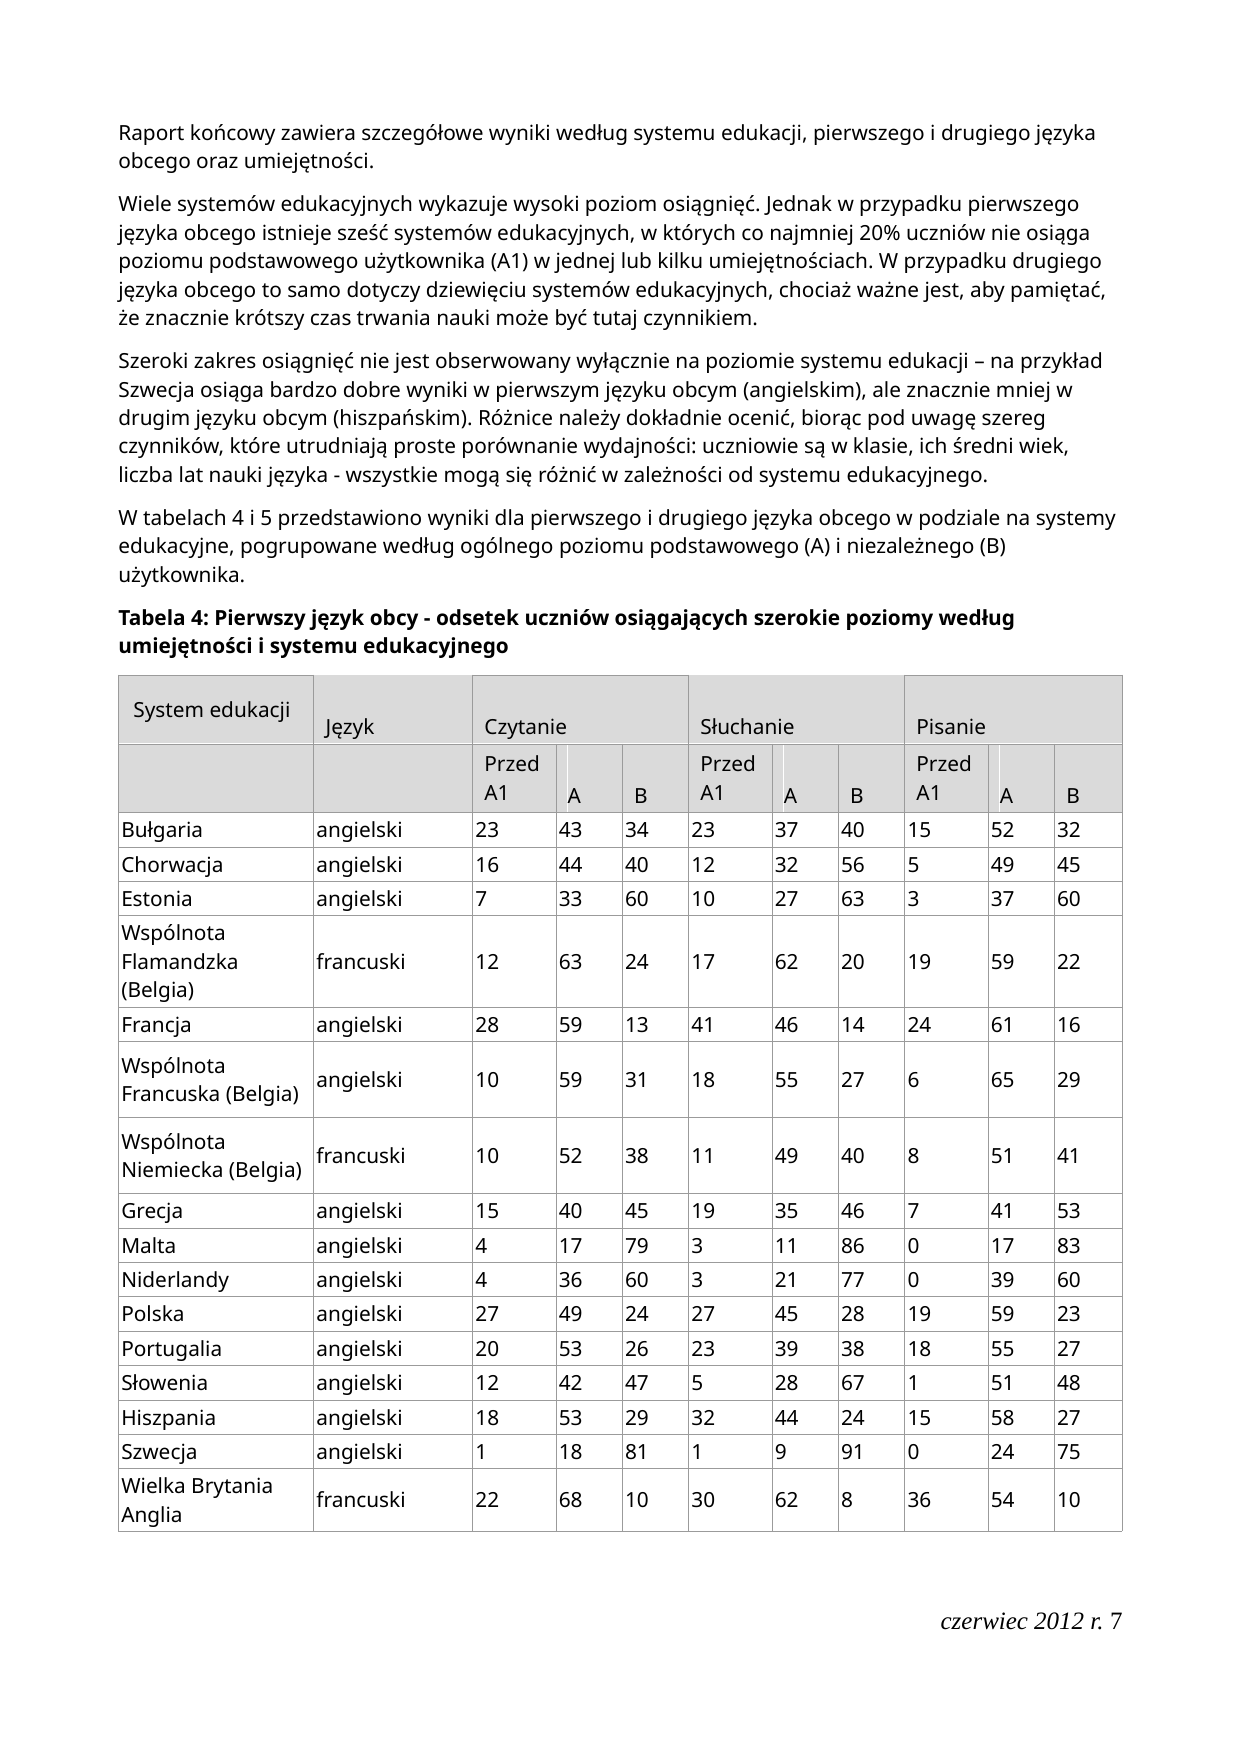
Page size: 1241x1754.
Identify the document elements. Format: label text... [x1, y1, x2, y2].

table_cell A [1000, 778, 1043, 812]
table_cell Słowenia [119, 1366, 313, 1399]
table_cell [302, 745, 313, 812]
table_cell 60 [1055, 1263, 1122, 1296]
table_cell 29 [1055, 1042, 1122, 1117]
table_cell 17 [689, 916, 772, 1007]
table_cell angielski [314, 813, 472, 847]
table_cell [839, 745, 850, 812]
table_cell 49 [557, 1297, 622, 1331]
table_cell 53 [557, 1401, 622, 1434]
table_cell Malta [119, 1229, 313, 1262]
table_header [1109, 676, 1122, 743]
table_cell 16 [473, 848, 556, 881]
table_cell [568, 745, 611, 778]
table_header [677, 676, 688, 743]
table_cell 24 [839, 1401, 904, 1434]
table_cell [773, 745, 783, 812]
text Tabela 4: Pierwszy język obcy - odsetek uczniów osiągających szerokie poziomy według umiejętności i systemu edukacyjnego [118, 603, 1122, 660]
table_cell 12 [473, 916, 556, 1007]
table_cell Czytanie [484, 709, 677, 743]
table_cell 43 [557, 813, 622, 847]
table_cell angielski [314, 1263, 472, 1296]
table_cell 1 [689, 1435, 772, 1468]
table_cell 3 [905, 882, 988, 915]
text Wiele systemów edukacyjnych wykazuje wysoki poziom osiągnięć. Jednak w przypadku pierwszego języka obcego istnieje sześć systemów edukacyjnych, w których co najmniej 20% uczniów nie osiąga poziomu podstawowego użytkownika (A1) w jednej lub kilku umiejętnościach. W przypadku drugiego języka obcego to samo dotyczy dziewięciu systemów edukacyjnych, chociaż ważne jest, aby pamiętać, że znacznie krótszy czas trwania nauki może być tutaj czynnikiem. [118, 189, 1122, 332]
table_cell [976, 745, 988, 812]
table_cell 53 [557, 1332, 622, 1365]
table_cell Wspólnota Flamandzka (Belgia) [119, 916, 313, 1007]
table_cell angielski [314, 848, 472, 881]
text Szeroki zakres osiągnięć nie jest obserwowany wyłącznie na poziomie systemu edukacji – na przykład Szwecja osiąga bardzo dobre wyniki w pierwszym języku obcym (angielskim), ale znacznie mniej w drugim języku obcym (hiszpańskim). Różnice należy dokładnie ocenić, biorąc pod uwagę szereg czynników, które utrudniają proste porównanie wydajności: uczniowie są w klasie, ich średni wiek, liczba lat nauki języka - wszystkie mogą się różnić w zależności od systemu edukacyjnego. [118, 346, 1122, 488]
table_cell 86 [839, 1229, 904, 1262]
table_cell 44 [773, 1401, 838, 1434]
table_cell 47 [623, 1366, 688, 1399]
table_cell 27 [473, 1297, 556, 1331]
table_cell [119, 745, 130, 812]
table_cell angielski [314, 1366, 472, 1399]
table_cell [677, 745, 688, 812]
table_cell B [1066, 778, 1109, 812]
table_cell 38 [623, 1118, 688, 1193]
table_cell [544, 745, 556, 812]
table_cell 32 [1055, 813, 1122, 847]
table_cell 67 [839, 1366, 904, 1399]
table_cell [1055, 745, 1066, 812]
table_header [461, 675, 472, 743]
table_cell 20 [473, 1332, 556, 1365]
table_cell 44 [557, 848, 622, 881]
table_cell 29 [623, 1401, 688, 1434]
table_cell 63 [839, 882, 904, 915]
table_cell 65 [989, 1042, 1054, 1117]
table_cell 23 [473, 813, 556, 847]
table_cell 59 [989, 916, 1054, 1007]
table_header [700, 675, 893, 709]
table_cell 75 [1055, 1435, 1122, 1468]
table_cell 27 [1055, 1332, 1122, 1365]
table_cell 28 [773, 1366, 838, 1399]
table_cell 54 [989, 1469, 1054, 1531]
table_cell 16 [1055, 1008, 1122, 1041]
table_cell francuski [314, 1469, 472, 1531]
table_cell 24 [623, 916, 688, 1007]
table_cell 62 [773, 916, 838, 1007]
table_cell [1109, 745, 1122, 812]
table_cell 13 [623, 1008, 688, 1041]
table_cell 91 [839, 1435, 904, 1468]
table_cell A [784, 778, 827, 812]
table_cell 51 [989, 1366, 1054, 1399]
table_cell 39 [989, 1263, 1054, 1296]
table_cell 10 [473, 1118, 556, 1193]
table_cell 11 [689, 1118, 772, 1193]
table_cell 33 [557, 882, 622, 915]
table_cell 18 [473, 1401, 556, 1434]
table_cell 40 [557, 1194, 622, 1228]
table_cell [760, 745, 772, 812]
table_cell 61 [989, 1008, 1054, 1041]
table_cell 10 [473, 1042, 556, 1117]
table_cell 9 [773, 1435, 838, 1468]
table_cell 23 [1055, 1297, 1122, 1331]
table_cell Szwecja [119, 1435, 313, 1468]
table_cell 62 [773, 1469, 838, 1531]
table_cell [1066, 745, 1109, 778]
table_cell 39 [773, 1332, 838, 1365]
table_cell [784, 745, 827, 778]
table_cell 56 [839, 848, 904, 881]
table_cell Portugalia [119, 1332, 313, 1365]
table_cell 23 [689, 1332, 772, 1365]
table_cell [325, 778, 461, 812]
table_cell 58 [989, 1401, 1054, 1434]
table_cell 23 [689, 813, 772, 847]
table_cell 15 [905, 1401, 988, 1434]
table_cell Wspólnota Niemiecka (Belgia) [119, 1118, 313, 1193]
table_cell [689, 745, 700, 812]
table_cell 27 [1055, 1401, 1122, 1434]
table_header [916, 676, 1109, 709]
table_cell Chorwacja [119, 848, 313, 881]
table_cell angielski [314, 1229, 472, 1262]
table_cell 42 [557, 1366, 622, 1399]
table_cell 36 [557, 1263, 622, 1296]
table_cell 27 [839, 1042, 904, 1117]
table_cell 10 [623, 1469, 688, 1531]
table_cell 11 [773, 1229, 838, 1262]
table_cell [325, 745, 461, 778]
table_cell [461, 745, 472, 812]
table_cell 31 [623, 1042, 688, 1117]
table_cell 45 [623, 1194, 688, 1228]
table_cell 28 [473, 1008, 556, 1041]
table_cell Polska [119, 1297, 313, 1331]
table_cell 81 [623, 1435, 688, 1468]
table_cell angielski [314, 1042, 472, 1117]
table_cell angielski [314, 882, 472, 915]
table_cell [314, 745, 325, 812]
table_cell 4 [473, 1229, 556, 1262]
table_cell angielski [314, 1297, 472, 1331]
table_cell 83 [1055, 1229, 1122, 1262]
table_cell Niderlandy [119, 1263, 313, 1296]
table_cell [473, 745, 484, 812]
table_cell 37 [989, 882, 1054, 915]
table_cell [634, 745, 677, 778]
table_cell 19 [905, 1297, 988, 1331]
table_cell 51 [989, 1118, 1054, 1193]
table_cell 17 [557, 1229, 622, 1262]
table_cell 59 [557, 1008, 622, 1041]
table_header [689, 675, 700, 743]
table_cell [1043, 745, 1054, 812]
table_cell 3 [689, 1263, 772, 1296]
table_cell 48 [1055, 1366, 1122, 1399]
table_cell Francja [119, 1008, 313, 1041]
table_cell 27 [773, 882, 838, 915]
table_header [325, 675, 461, 709]
table_cell 0 [905, 1229, 988, 1262]
table_cell Estonia [119, 882, 313, 915]
table_cell 30 [689, 1469, 772, 1531]
table_cell 1 [473, 1435, 556, 1468]
table_cell 60 [623, 1263, 688, 1296]
table_cell 35 [773, 1194, 838, 1228]
table_cell B [634, 778, 677, 812]
table_cell 40 [839, 1118, 904, 1193]
table_header System edukacji [130, 676, 302, 743]
table_cell 12 [473, 1366, 556, 1399]
table_cell [1000, 745, 1043, 778]
table_cell 5 [905, 848, 988, 881]
table_cell 8 [905, 1118, 988, 1193]
table_cell [130, 778, 302, 812]
table_cell 37 [773, 813, 838, 847]
table_cell 34 [623, 813, 688, 847]
table_cell [989, 745, 999, 812]
table_header [893, 675, 904, 743]
table_cell 55 [989, 1332, 1054, 1365]
table_cell 46 [773, 1008, 838, 1041]
table_cell Język [325, 709, 461, 743]
table_cell 53 [1055, 1194, 1122, 1228]
table_header [314, 675, 325, 743]
table_cell 49 [773, 1118, 838, 1193]
table_cell 15 [905, 813, 988, 847]
table_header [473, 676, 484, 743]
table_cell Słuchanie [700, 709, 893, 743]
table_cell 60 [1055, 882, 1122, 915]
table_cell [905, 745, 916, 812]
table_cell 20 [839, 916, 904, 1007]
table_cell 55 [773, 1042, 838, 1117]
table_cell 26 [623, 1332, 688, 1365]
table_cell 24 [905, 1008, 988, 1041]
table_cell 52 [989, 813, 1054, 847]
table_cell francuski [314, 1118, 472, 1193]
table_cell 32 [773, 848, 838, 881]
table_cell [611, 745, 622, 812]
table_cell Przed A1 [916, 745, 976, 812]
table_cell 41 [989, 1194, 1054, 1228]
table_cell 24 [623, 1297, 688, 1331]
table_cell [850, 745, 893, 778]
table_cell 18 [689, 1042, 772, 1117]
table_cell 10 [1055, 1469, 1122, 1531]
table_cell angielski [314, 1401, 472, 1434]
table_cell angielski [314, 1332, 472, 1365]
table_cell 6 [905, 1042, 988, 1117]
table_cell 17 [989, 1229, 1054, 1262]
table_cell 52 [557, 1118, 622, 1193]
table_cell 15 [473, 1194, 556, 1228]
table_cell 36 [905, 1469, 988, 1531]
table_header [905, 676, 916, 743]
table_cell A [568, 778, 611, 812]
table_cell 45 [1055, 848, 1122, 881]
table_cell 49 [989, 848, 1054, 881]
table_cell 7 [905, 1194, 988, 1228]
table_cell 3 [689, 1229, 772, 1262]
table_cell 45 [773, 1297, 838, 1331]
table_cell 60 [623, 882, 688, 915]
table_cell angielski [314, 1435, 472, 1468]
table_cell 10 [689, 882, 772, 915]
table_cell 22 [1055, 916, 1122, 1007]
table_cell 7 [473, 882, 556, 915]
table_cell 77 [839, 1263, 904, 1296]
table_cell Hiszpania [119, 1401, 313, 1434]
table_cell 41 [689, 1008, 772, 1041]
table_cell 59 [989, 1297, 1054, 1331]
table_cell 27 [689, 1297, 772, 1331]
table_cell 28 [839, 1297, 904, 1331]
table_cell 4 [473, 1263, 556, 1296]
table_cell 38 [839, 1332, 904, 1365]
table_cell 40 [623, 848, 688, 881]
table_cell 5 [689, 1366, 772, 1399]
table_cell 41 [1055, 1118, 1122, 1193]
table_cell 1 [905, 1366, 988, 1399]
table_cell Wspólnota Francuska (Belgia) [119, 1042, 313, 1117]
table_cell Pisanie [916, 709, 1109, 743]
table_cell angielski [314, 1194, 472, 1228]
table_header [119, 676, 130, 743]
table_cell 59 [557, 1042, 622, 1117]
table_cell Bułgaria [119, 813, 313, 847]
table_header [484, 676, 677, 709]
table_cell angielski [314, 1008, 472, 1041]
text Raport końcowy zawiera szczegółowe wyniki według systemu edukacji, pierwszego i drugiego języka obcego oraz umiejętności. [118, 118, 1122, 175]
table_cell 12 [689, 848, 772, 881]
table_cell 22 [473, 1469, 556, 1531]
table_cell [557, 745, 567, 812]
table_cell Grecja [119, 1194, 313, 1228]
text W tabelach 4 i 5 przedstawiono wyniki dla pierwszego i drugiego języka obcego w podziale na systemy edukacyjne, pogrupowane według ogólnego poziomu podstawowego (A) i niezależnego (B) użytkownika. [118, 503, 1122, 588]
table_cell 32 [689, 1401, 772, 1434]
table_cell 8 [839, 1469, 904, 1531]
table_header [302, 676, 313, 743]
table_cell 24 [989, 1435, 1054, 1468]
table_cell B [850, 778, 893, 812]
table_cell 19 [689, 1194, 772, 1228]
table_cell 0 [905, 1263, 988, 1296]
table_cell 46 [839, 1194, 904, 1228]
table_cell 63 [557, 916, 622, 1007]
table_cell 21 [773, 1263, 838, 1296]
table_cell Przed A1 [484, 745, 544, 812]
table_cell 40 [839, 813, 904, 847]
table_cell 14 [839, 1008, 904, 1041]
table_cell 19 [905, 916, 988, 1007]
table_cell [623, 745, 634, 812]
table_cell Przed A1 [700, 745, 760, 812]
table_cell 68 [557, 1469, 622, 1531]
table_cell Wielka Brytania Anglia [119, 1469, 313, 1531]
table_cell [827, 745, 838, 812]
table_cell francuski [314, 916, 472, 1007]
table_cell [130, 745, 302, 778]
table_cell 18 [557, 1435, 622, 1468]
table_cell 0 [905, 1435, 988, 1468]
table_cell 18 [905, 1332, 988, 1365]
table_cell 79 [623, 1229, 688, 1262]
table_cell [893, 745, 904, 812]
